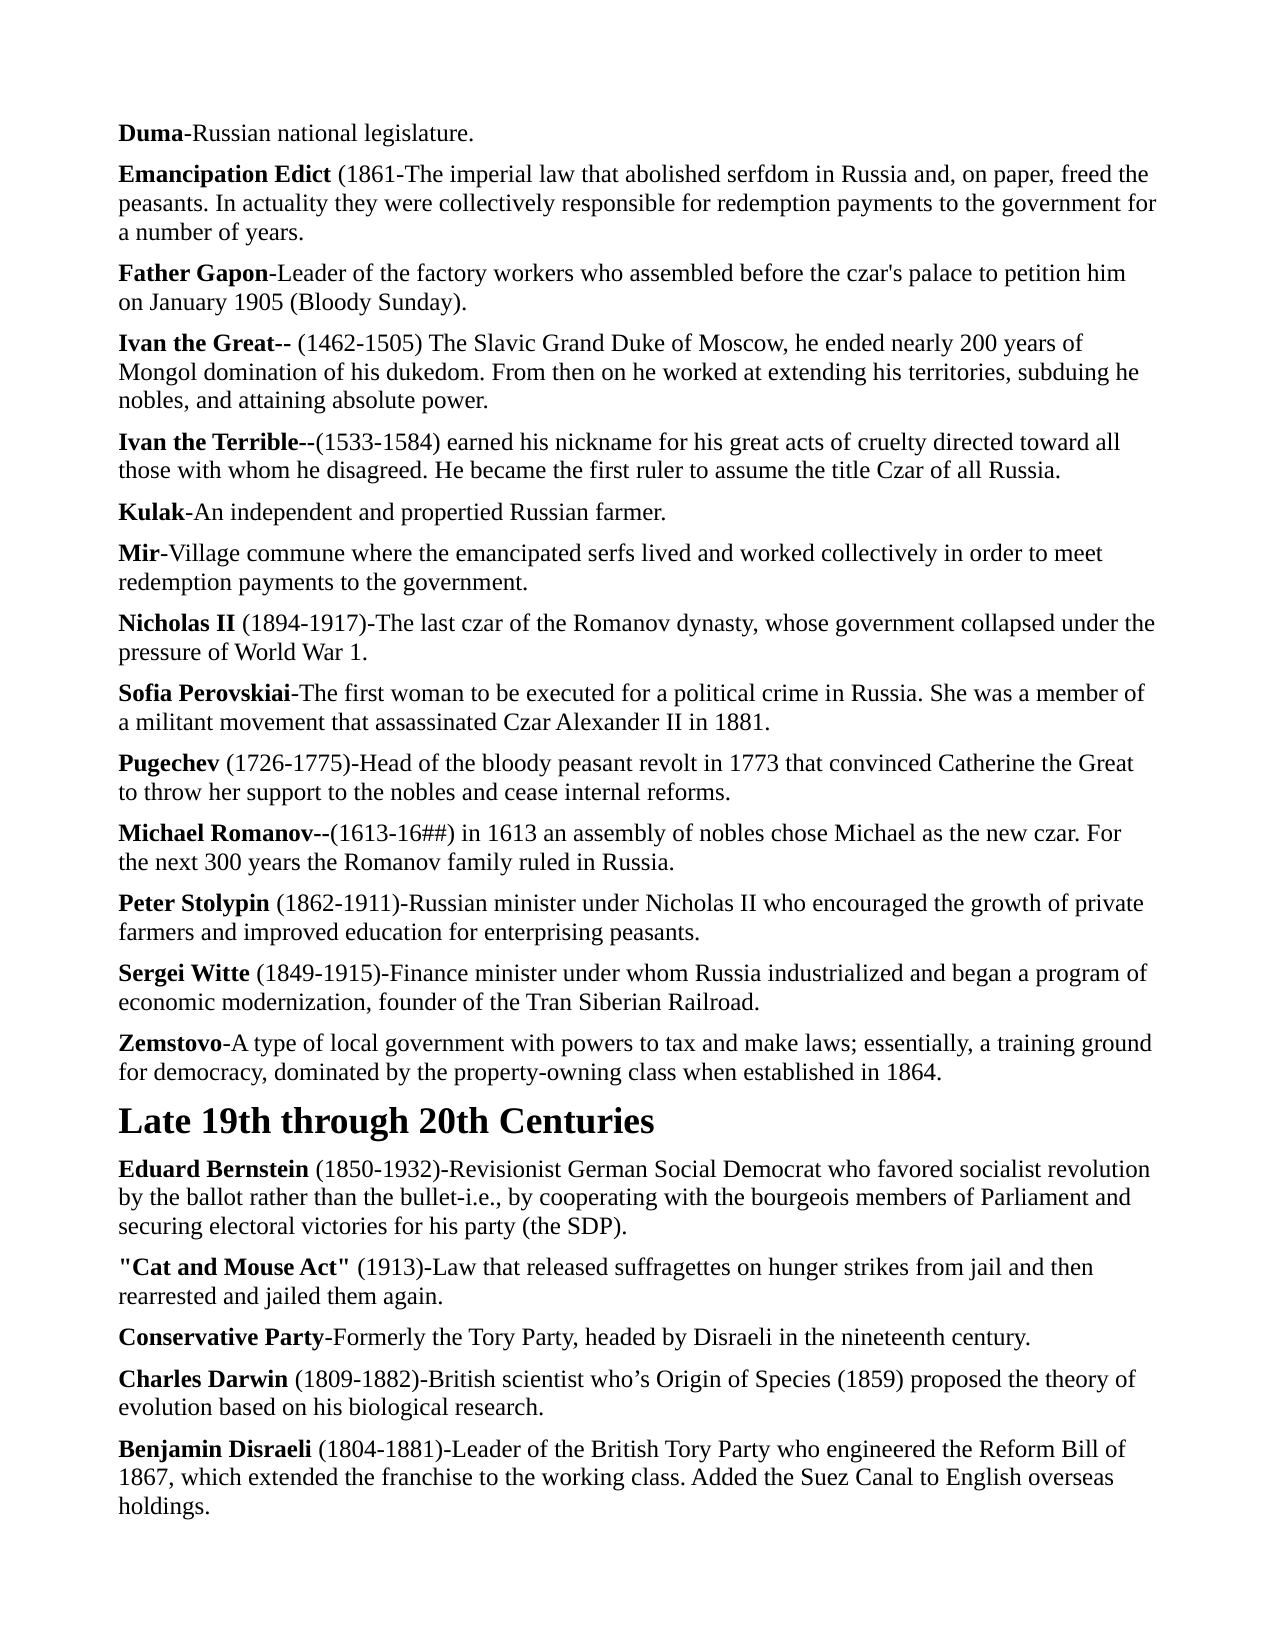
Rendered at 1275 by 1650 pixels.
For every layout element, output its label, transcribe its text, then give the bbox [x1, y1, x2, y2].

text Sergei Witte (1849-1915)-Finance minister under whom Russia industrialized and began a program of economic modernization, founder of the Tran Siberian Railroad. [118, 958, 1157, 1016]
text Ivan the Terrible--(1533-1584) earned his nickname for his great acts of cruelty directed toward all those with whom he disagreed. He became the first ruler to assume the title Czar of all Russia. [118, 427, 1157, 484]
text Eduard Bernstein (1850-1932)-Revisionist German Social Democrat who favored socialist revolution by the ballot rather than the bullet-i.e., by cooperating with the bourgeois members of Parliament and securing electoral victories for his party (the SDP). [118, 1154, 1157, 1240]
text Peter Stolypin (1862-1911)-Russian minister under Nicholas II who encouraged the growth of private farmers and improved education for enterprising peasants. [118, 888, 1157, 946]
text Charles Darwin (1809-1882)-British scientist who’s Origin of Species (1859) proposed the theory of evolution based on his biological research. [118, 1364, 1157, 1421]
text Benjamin Disraeli (1804-1881)-Leader of the British Tory Party who engineered the Reform Bill of 1867, which extended the franchise to the working class. Added the Suez Canal to English overseas holdings. [118, 1434, 1157, 1520]
text Kulak-An independent and propertied Russian farmer. [118, 497, 1157, 526]
text "Cat and Mouse Act" (1913)-Law that released suffragettes on hunger strikes from jail and then rearrested and jailed them again. [118, 1252, 1157, 1310]
text Duma-Russian national legislature. [118, 118, 1157, 147]
text Conservative Party-Formerly the Tory Party, headed by Disraeli in the nineteenth century. [118, 1322, 1157, 1351]
text Zemstovo-A type of local government with powers to tax and make laws; essentially, a training ground for democracy, dominated by the property-owning class when established in 1864. [118, 1028, 1157, 1086]
text Nicholas II (1894-1917)-The last czar of the Romanov dynasty, whose government collapsed under the pressure of World War 1. [118, 608, 1157, 666]
text Ivan the Great-- (1462-1505) The Slavic Grand Duke of Moscow, he ended nearly 200 years of Mongol domination of his dukedom. From then on he worked at extending his territories, subduing he nobles, and attaining absolute power. [118, 328, 1157, 414]
text Michael Romanov--(1613-16##) in 1613 an assembly of nobles chose Michael as the new czar. For the next 300 years the Romanov family ruled in Russia. [118, 818, 1157, 876]
text Mir-Village commune where the emancipated serfs lived and worked collectively in order to meet redemption payments to the government. [118, 538, 1157, 596]
text Emancipation Edict (1861-The imperial law that abolished serfdom in Russia and, on paper, freed the peasants. In actuality they were collectively responsible for redemption payments to the government for a number of years. [118, 159, 1157, 246]
text Sofia Perovskiai-The first woman to be executed for a political crime in Russia. She was a member of a militant movement that assassinated Czar Alexander II in 1881. [118, 678, 1157, 736]
text Father Gapon-Leader of the factory workers who assembled before the czar's palace to petition him on January 1905 (Bloody Sunday). [118, 258, 1157, 316]
text Late 19th through 20th Centuries [118, 1098, 1157, 1141]
text Pugechev (1726-1775)-Head of the bloody peasant revolt in 1773 that convinced Catherine the Great to throw her support to the nobles and cease internal reforms. [118, 748, 1157, 806]
